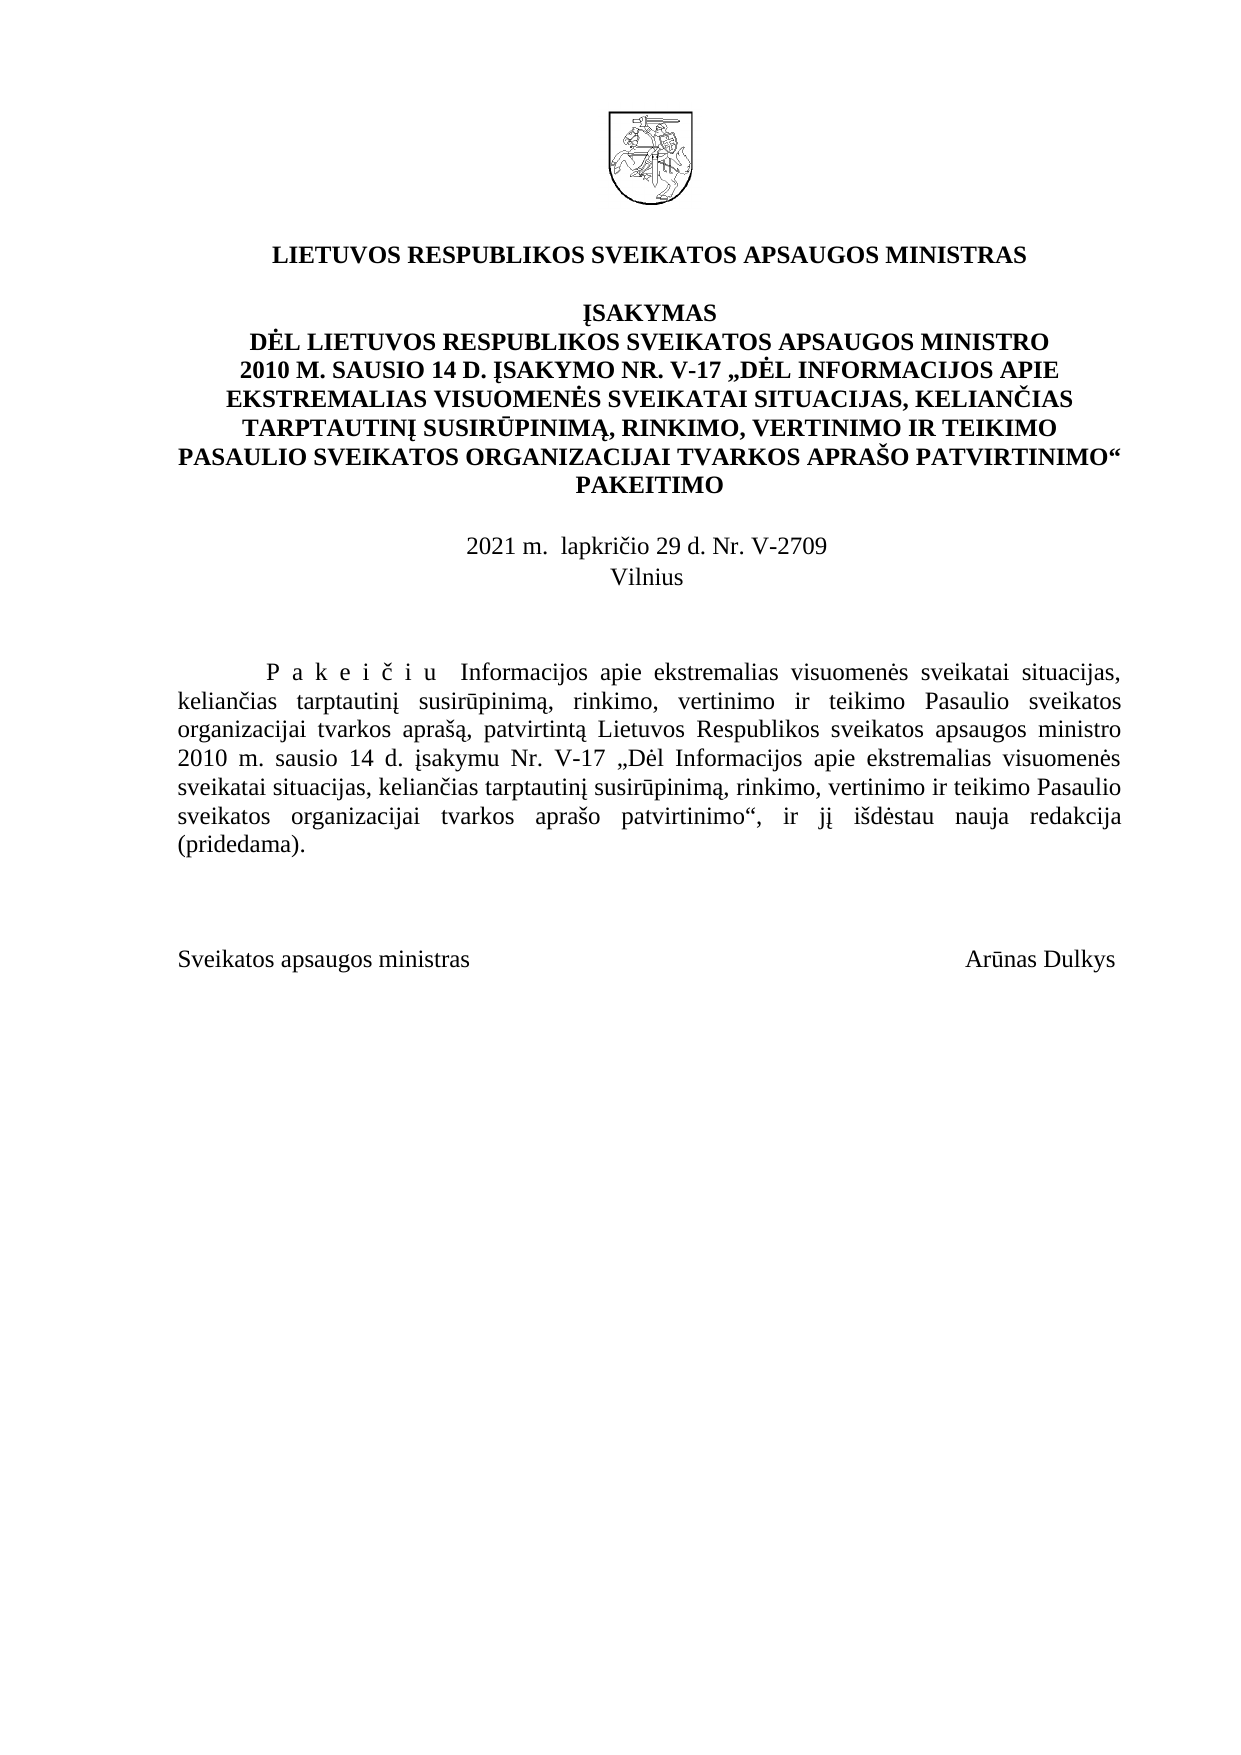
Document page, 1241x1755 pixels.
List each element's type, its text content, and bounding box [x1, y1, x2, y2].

text Sveikatos apsaugos ministras Arūnas Dulkys [177, 944, 1122, 973]
text Vilnius [177, 562, 1116, 591]
text 2021 m. lapkričio 29 d. Nr. V-2709 [177, 531, 1116, 559]
text P a k e i č i u Informacijos apie ekstremalias visuomenės sveikatai situacijas, keliančias tarptautinį susirūpinimą, rinkimo, vertinimo ir teikimo Pasaulio sveikatos organizacijai tvarkos aprašą, patvirtintą Lietuvos Respublikos sveikatos apsaugos ministro 2010 m. sausio 14 d. įsakymu Nr. V-17 „Dėl Informacijos apie ekstremalias visuomenės sveikatai situacijas, keliančias tarptautinį susirūpinimą, rinkimo, vertinimo ir teikimo Pasaulio sveikatos organizacijai tvarkos aprašo patvirtinimo“, ir jį išdėstau nauja redakcija (pridedama). [177, 657, 1122, 858]
text ĮSAKYMAS [177, 298, 1122, 327]
text 2010 M. SAUSIO 14 D. ĮSAKYMO NR. V-17 „DĖL INFORMACIJOS APIE EKSTREMALIAS VISUOMENĖS SVEIKATAI SITUACIJAS, KELIANČIAS TARPTAUTINĮ SUSIRŪPINIMĄ, RINKIMO, VERTINIMO IR TEIKIMO PASAULIO SVEIKATOS ORGANIZACIJAI TVARKOS APRAŠO PATVIRTINIMO“ PAKEITIMO [177, 355, 1122, 499]
text DĖL LIETUVOS RESPUBLIKOS SVEIKATOS APSAUGOS MINISTRO [177, 327, 1122, 355]
text LIETUVOS RESPUBLIKOS SVEIKATOS APSAUGOS MINISTRAS [177, 240, 1122, 269]
